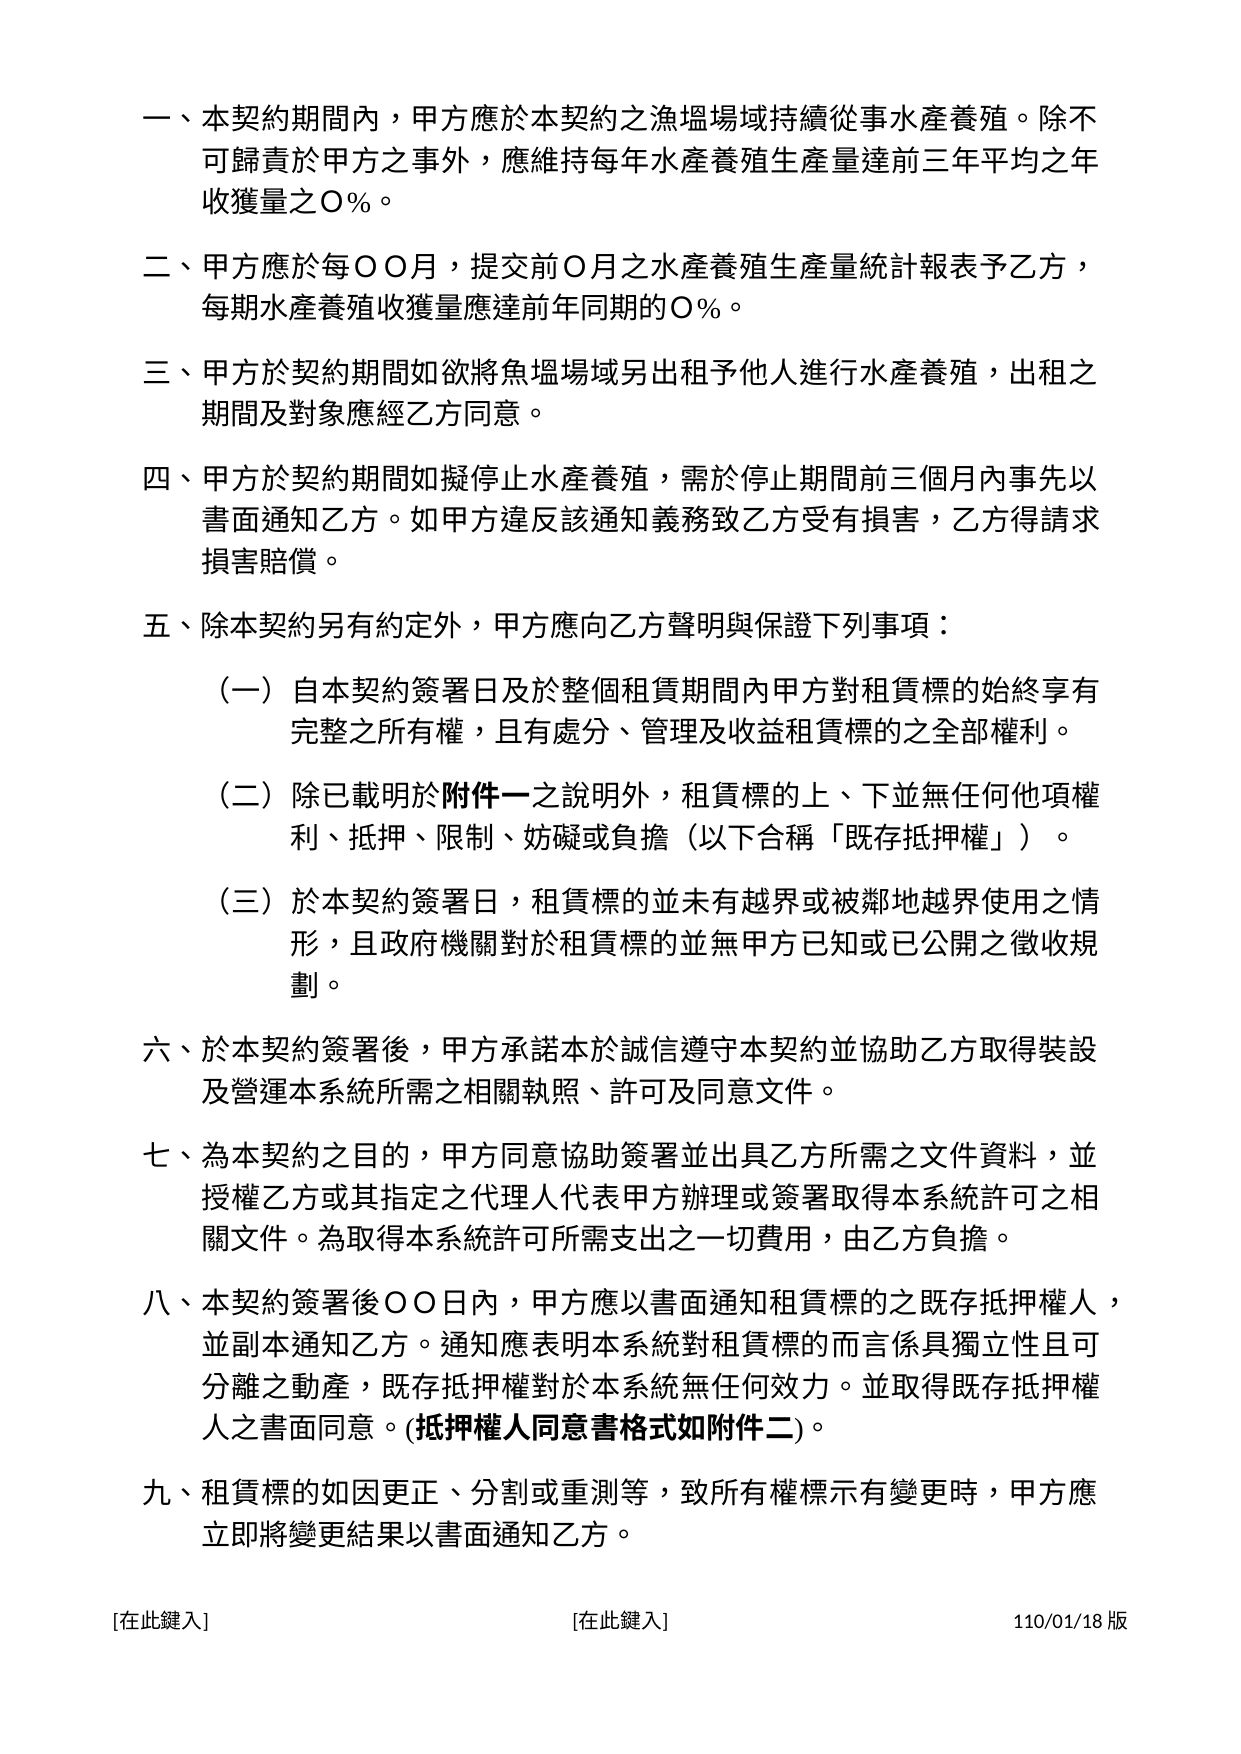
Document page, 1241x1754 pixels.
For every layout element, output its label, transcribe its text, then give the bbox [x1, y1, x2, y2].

text 一、本契約期間內，甲方應於本契約之漁塭場域持續從事水產養殖。除不可歸責於甲方之事外，應維持每年水產養殖生產量達前三年平均之年收獲量之Ｏ%。 [142, 96, 1101, 221]
text （三）於本契約簽署日，租賃標的並未有越界或被鄰地越界使用之情形，且政府機關對於租賃標的並無甲方已知或已公開之徵收規劃。 [201, 879, 1101, 1004]
text 六、於本契約簽署後，甲方承諾本於誠信遵守本契約並協助乙方取得裝設及營運本系統所需之相關執照、許可及同意文件。 [142, 1027, 1101, 1110]
text 二、甲方應於每ＯＯ月，提交前Ｏ月之水產養殖生產量統計報表予乙方，每期水產養殖收獲量應達前年同期的Ｏ%。 [142, 244, 1101, 327]
text 三、甲方於契約期間如欲將魚塭場域另出租予他人進行水產養殖，出租之期間及對象應經乙方同意。 [142, 350, 1101, 433]
text 八、本契約簽署後ＯＯ日內，甲方應以書面通知租賃標的之既存抵押權人，並副本通知乙方。通知應表明本系統對租賃標的而言係具獨立性且可分離之動產，既存抵押權對於本系統無任何效力。並取得既存抵押權人之書面同意。(抵押權人同意書格式如附件二)。 [142, 1281, 1101, 1447]
text （一）自本契約簽署日及於整個租賃期間內甲方對租賃標的始終享有完整之所有權，且有處分、管理及收益租賃標的之全部權利。 [201, 668, 1101, 751]
text （二）除已載明於附件一之說明外，租賃標的上、下並無任何他項權利、抵押、限制、妨礙或負擔（以下合稱「既存抵押權」）。 [201, 773, 1101, 857]
text 七、為本契約之目的，甲方同意協助簽署並出具乙方所需之文件資料，並授權乙方或其指定之代理人代表甲方辦理或簽署取得本系統許可之相關文件。為取得本系統許可所需支出之一切費用，由乙方負擔。 [142, 1133, 1101, 1258]
text 五、除本契約另有約定外，甲方應向乙方聲明與保證下列事項： [142, 603, 1101, 645]
text 九、租賃標的如因更正、分割或重測等，致所有權標示有變更時，甲方應立即將變更結果以書面通知乙方。 [142, 1470, 1101, 1553]
text 四、甲方於契約期間如擬停止水產養殖，需於停止期間前三個月內事先以書面通知乙方。如甲方違反該通知義務致乙方受有損害，乙方得請求損害賠償。 [142, 456, 1101, 581]
